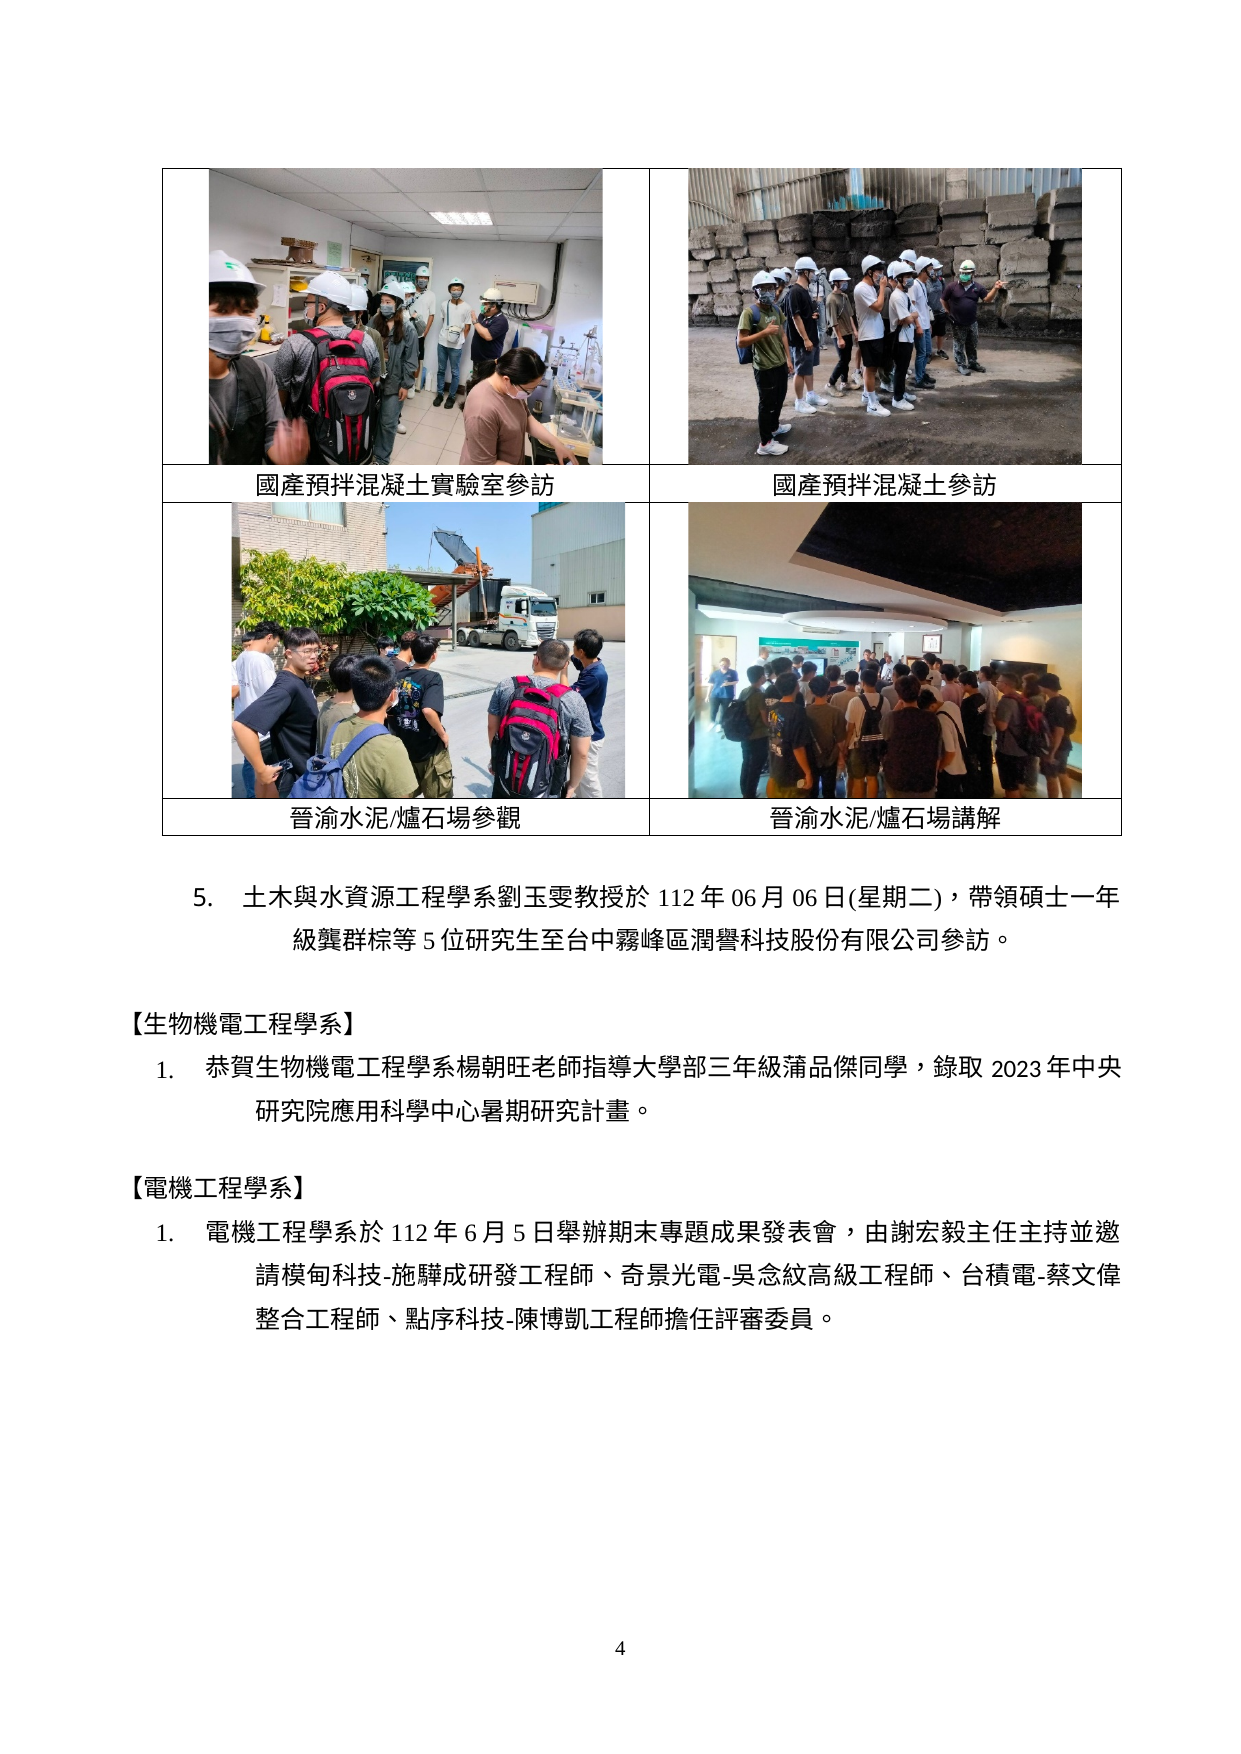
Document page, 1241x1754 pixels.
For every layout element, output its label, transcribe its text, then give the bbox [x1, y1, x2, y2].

table_cell [626, 503, 649, 798]
table_cell [650, 169, 688, 464]
table_cell 國產預拌混凝土實驗室參訪 [163, 465, 649, 502]
table_cell [603, 169, 649, 464]
table_cell [163, 503, 231, 798]
table_cell 晉渝水泥/爐石場講解 [650, 799, 1121, 835]
table_cell 國產預拌混凝土參訪 [650, 465, 1121, 502]
list 恭賀生物機電工程學系楊朝旺老師指導大學部三年級蒲品傑同學，錄取2023年中央研究院應用科學中心暑期研究計畫。 [155, 1048, 1122, 1127]
list 土木與水資源工程學系劉玉雯教授於112年06月06日(星期二)，帶領碩士一年級龔群棕等5位研究生至台中霧峰區潤譽科技股份有限公司參訪。 [192, 877, 1122, 957]
text 【電機工程學系】 [118, 1169, 1122, 1205]
table_cell [1082, 169, 1121, 464]
table_cell [1082, 503, 1121, 798]
table_cell [650, 503, 688, 798]
table_cell 晉渝水泥/爐石場參觀 [163, 799, 649, 835]
table_cell [163, 169, 208, 464]
text 【生物機電工程學系】 [118, 1004, 1122, 1040]
list 電機工程學系於112年6月5日舉辦期末專題成果發表會，由謝宏毅主任主持並邀請模甸科技-施驊成研發工程師、奇景光電-吳念紋高級工程師、台積電-蔡文偉整合工程師、點序科技-陳博凱工程師擔任評審委員。 [155, 1212, 1122, 1336]
